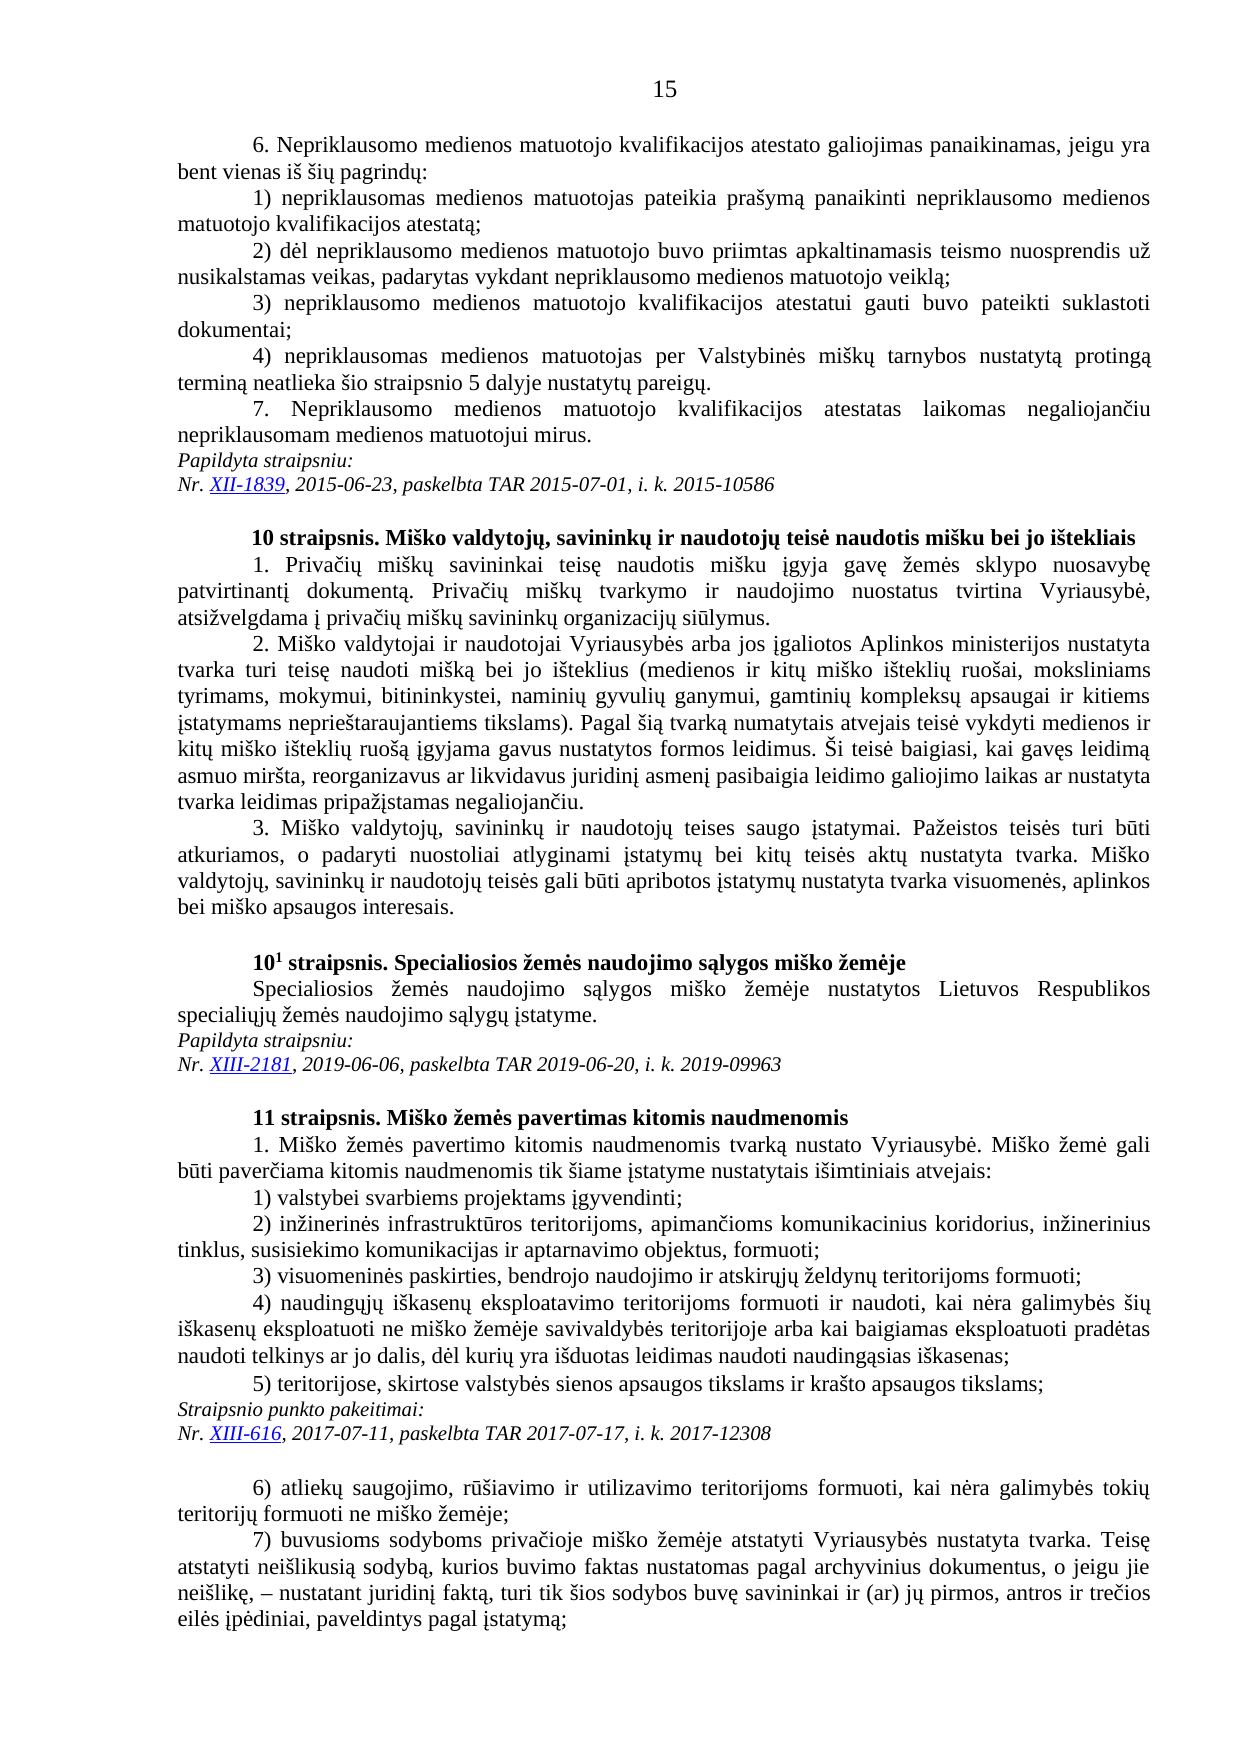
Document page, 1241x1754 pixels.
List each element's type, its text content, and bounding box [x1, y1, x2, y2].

text 1) nepriklausomas medienos matuotojas pateikia prašymą panaikinti nepriklausomo medienos matuotojo kvalifikacijos atestatą; [177, 184, 1152, 237]
text 2) dėl nepriklausomo medienos matuotojo buvo priimtas apkaltinamasis teismo nuosprendis už nusikalstamas veikas, padarytas vykdant nepriklausomo medienos matuotojo veiklą; [177, 237, 1152, 289]
text 11 straipsnis. Miško žemės pavertimas kitomis naudmenomis [177, 1104, 1152, 1131]
text Nr. XIII-616, 2017-07-11, paskelbta TAR 2017-07-17, i. k. 2017-12308 [177, 1421, 1152, 1445]
text Straipsnio punkto pakeitimai: [177, 1397, 1152, 1421]
text Nr. XIII-2181, 2019-06-06, paskelbta TAR 2019-06-20, i. k. 2019-09963 [177, 1052, 1152, 1076]
text 101 straipsnis. Specialiosios žemės naudojimo sąlygos miško žemėje [177, 948, 1152, 975]
text Papildyta straipsniu: [177, 448, 1152, 472]
text 2. Miško valdytojai ir naudotojai Vyriausybės arba jos įgaliotos Aplinkos ministerijos nustatyta tvarka turi teisę naudoti mišką bei jo išteklius (medienos ir kitų miško išteklių ruošai, moksliniams tyrimams, mokymui, bitininkystei, naminių gyvulių ganymui, gamtinių kompleksų apsaugai ir kitiems įstatymams neprieštaraujantiems tikslams). Pagal šią tvarką numatytais atvejais teisė vykdyti medienos ir kitų miško išteklių ruošą įgyjama gavus nustatytos formos leidimus. Ši teisė baigiasi, kai gavęs leidimą asmuo miršta, reorganizavus ar likvidavus juridinį asmenį pasibaigia leidimo galiojimo laikas ar nustatyta tvarka leidimas pripažįstamas negaliojančiu. [177, 630, 1152, 814]
text Nr. XII-1839, 2015-06-23, paskelbta TAR 2015-07-01, i. k. 2015-10586 [177, 472, 1152, 496]
text 7. Nepriklausomo medienos matuotojo kvalifikacijos atestatas laikomas negaliojančiu nepriklausomam medienos matuotojui mirus. [177, 395, 1152, 448]
text 3. Miško valdytojų, savininkų ir naudotojų teises saugo įstatymai. Pažeistos teisės turi būti atkuriamos, o padaryti nuostoliai atlyginami įstatymų bei kitų teisės aktų nustatyta tvarka. Miško valdytojų, savininkų ir naudotojų teisės gali būti apribotos įstatymų nustatyta tvarka visuomenės, aplinkos bei miško apsaugos interesais. [177, 814, 1152, 920]
text 6. Nepriklausomo medienos matuotojo kvalifikacijos atestato galiojimas panaikinamas, jeigu yra bent vienas iš šių pagrindų: [177, 131, 1152, 184]
text 4) naudingųjų iškasenų eksploatavimo teritorijoms formuoti ir naudoti, kai nėra galimybės šių iškasenų eksploatuoti ne miško žemėje savivaldybės teritorijoje arba kai baigiamas eksploatuoti pradėtas naudoti telkinys ar jo dalis, dėl kurių yra išduotas leidimas naudoti naudingąsias iškasenas; [177, 1289, 1152, 1368]
text 4) nepriklausomas medienos matuotojas per Valstybinės miškų tarnybos nustatytą protingą terminą neatlieka šio straipsnio 5 dalyje nustatytų pareigų. [177, 342, 1152, 395]
text 3) nepriklausomo medienos matuotojo kvalifikacijos atestatui gauti buvo pateikti suklastoti dokumentai; [177, 289, 1152, 342]
text 7) buvusioms sodyboms privačioje miško žemėje atstatyti Vyriausybės nustatyta tvarka. Teisę atstatyti neišlikusią sodybą, kurios buvimo faktas nustatomas pagal archyvinius dokumentus, o jeigu jie neišlikę, – nustatant juridinį faktą, turi tik šios sodybos buvę savininkai ir (ar) jų pirmos, antros ir trečios eilės įpėdiniai, paveldintys pagal įstatymą; [177, 1526, 1152, 1632]
text 10 straipsnis. Miško valdytojų, savininkų ir naudotojų teisė naudotis mišku bei jo ištekliais [251, 524, 1152, 551]
text 1) valstybei svarbiems projektams įgyvendinti; [177, 1183, 1152, 1210]
text Papildyta straipsniu: [177, 1028, 1152, 1052]
text 3) visuomeninės paskirties, bendrojo naudojimo ir atskirųjų želdynų teritorijoms formuoti; [177, 1263, 1152, 1289]
text 1. Miško žemės pavertimo kitomis naudmenomis tvarką nustato Vyriausybė. Miško žemė gali būti paverčiama kitomis naudmenomis tik šiame įstatyme nustatytais išimtiniais atvejais: [177, 1131, 1152, 1183]
text 6) atliekų saugojimo, rūšiavimo ir utilizavimo teritorijoms formuoti, kai nėra galimybės tokių teritorijų formuoti ne miško žemėje; [177, 1474, 1152, 1526]
text 2) inžinerinės infrastruktūros teritorijoms, apimančioms komunikacinius koridorius, inžinerinius tinklus, susisiekimo komunikacijas ir aptarnavimo objektus, formuoti; [177, 1210, 1152, 1263]
text Specialiosios žemės naudojimo sąlygos miško žemėje nustatytos Lietuvos Respublikos specialiųjų žemės naudojimo sąlygų įstatyme. [177, 975, 1152, 1028]
text 1. Privačių miškų savininkai teisę naudotis mišku įgyja gavę žemės sklypo nuosavybę patvirtinantį dokumentą. Privačių miškų tvarkymo ir naudojimo nuostatus tvirtina Vyriausybė, atsižvelgdama į privačių miškų savininkų organizacijų siūlymus. [177, 551, 1152, 630]
text 5) teritorijose, skirtose valstybės sienos apsaugos tikslams ir krašto apsaugos tikslams; [177, 1368, 1152, 1397]
